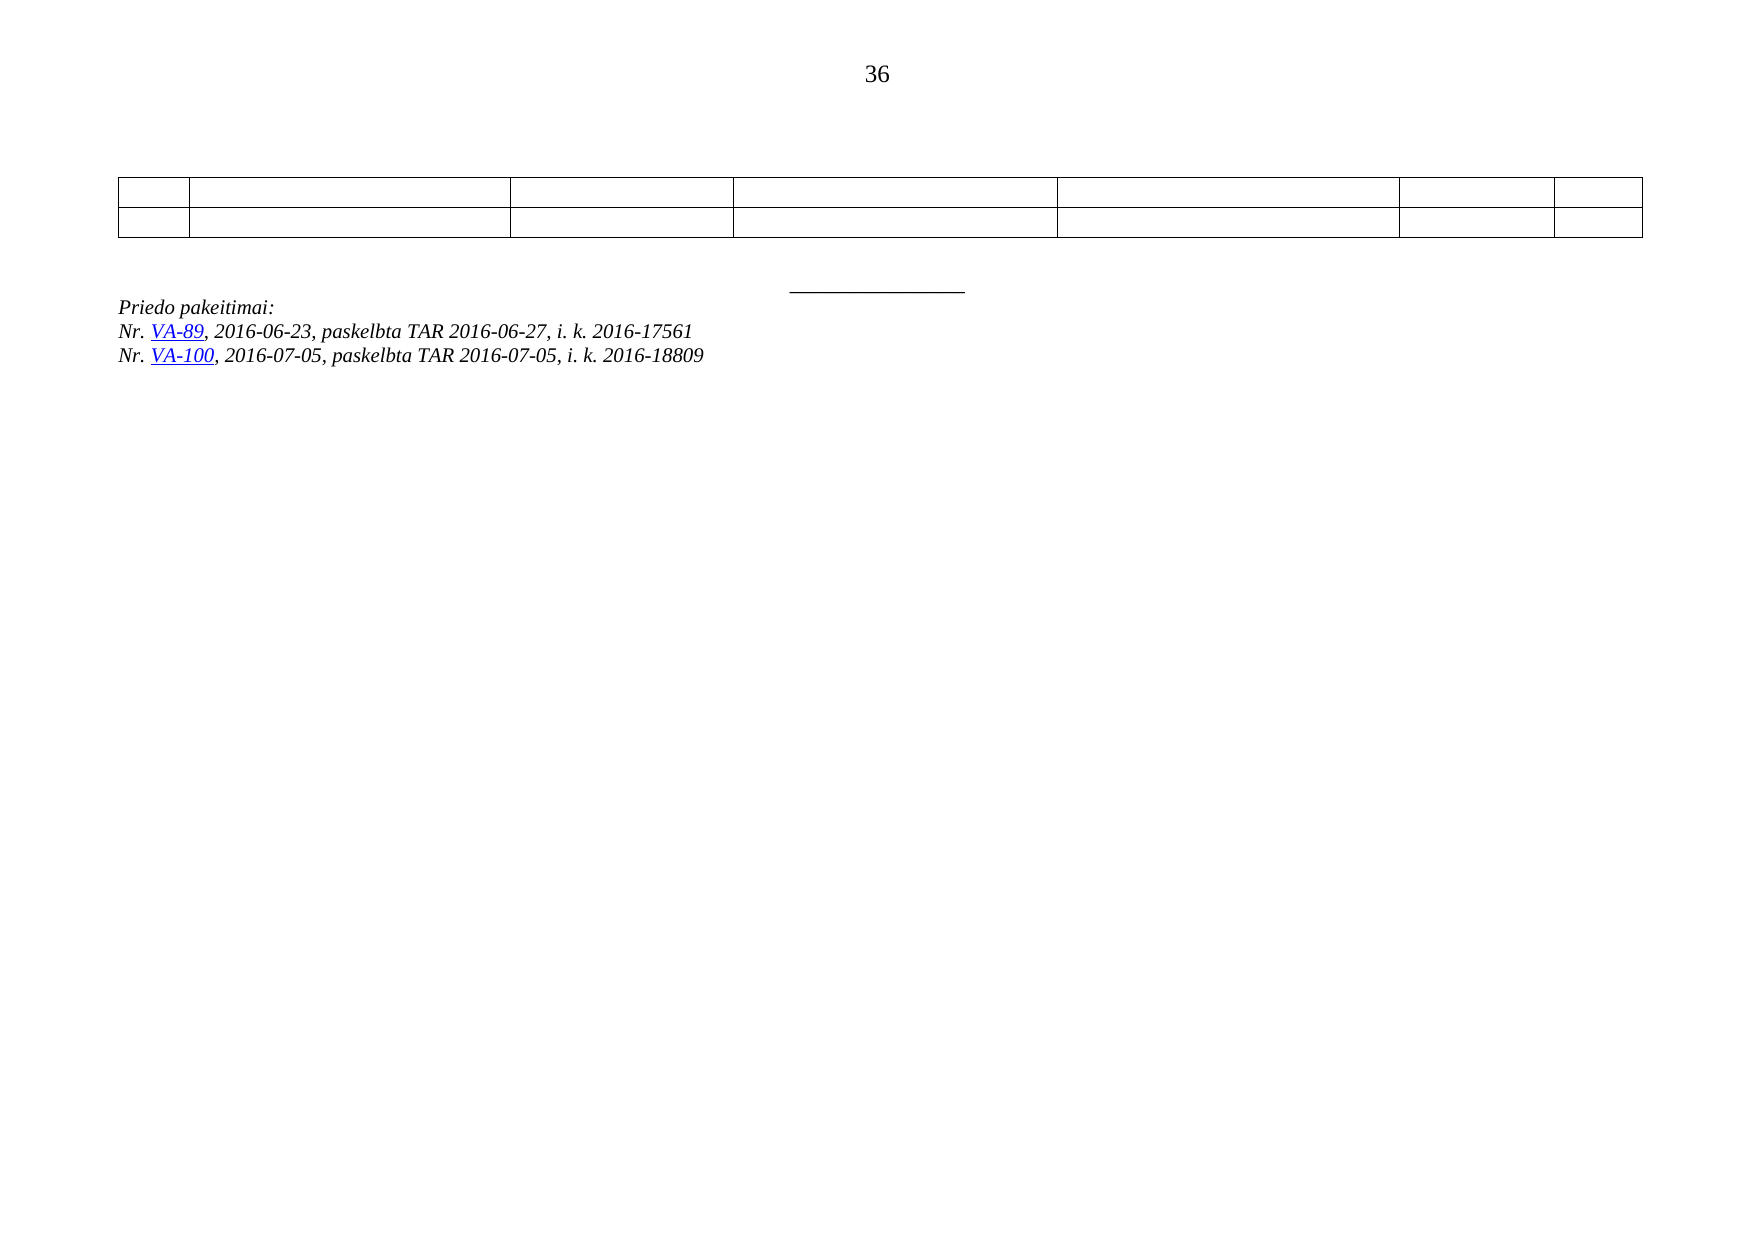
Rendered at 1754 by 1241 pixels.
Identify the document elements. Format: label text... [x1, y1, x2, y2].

table_cell [119, 208, 189, 237]
table_cell [1400, 208, 1554, 237]
table_cell [1555, 208, 1642, 237]
table_cell [190, 178, 510, 207]
table_cell [511, 208, 733, 237]
text ______________ [118, 267, 1636, 295]
text Priedo pakeitimai: [118, 295, 1636, 319]
table_cell [1058, 178, 1399, 207]
table_cell [190, 208, 510, 237]
table_cell [1400, 178, 1554, 207]
table_cell [511, 178, 733, 207]
table_cell [119, 178, 189, 207]
text Nr. VA-100, 2016-07-05, paskelbta TAR 2016-07-05, i. k. 2016-18809 [118, 343, 1636, 367]
table_cell [1643, 177, 1647, 207]
table_cell [734, 178, 1057, 207]
table_cell [1555, 178, 1642, 207]
table_cell [734, 208, 1057, 237]
table_cell [1058, 208, 1399, 237]
table_cell [1643, 207, 1647, 237]
text Nr. VA-89, 2016-06-23, paskelbta TAR 2016-06-27, i. k. 2016-17561 [118, 319, 1636, 343]
